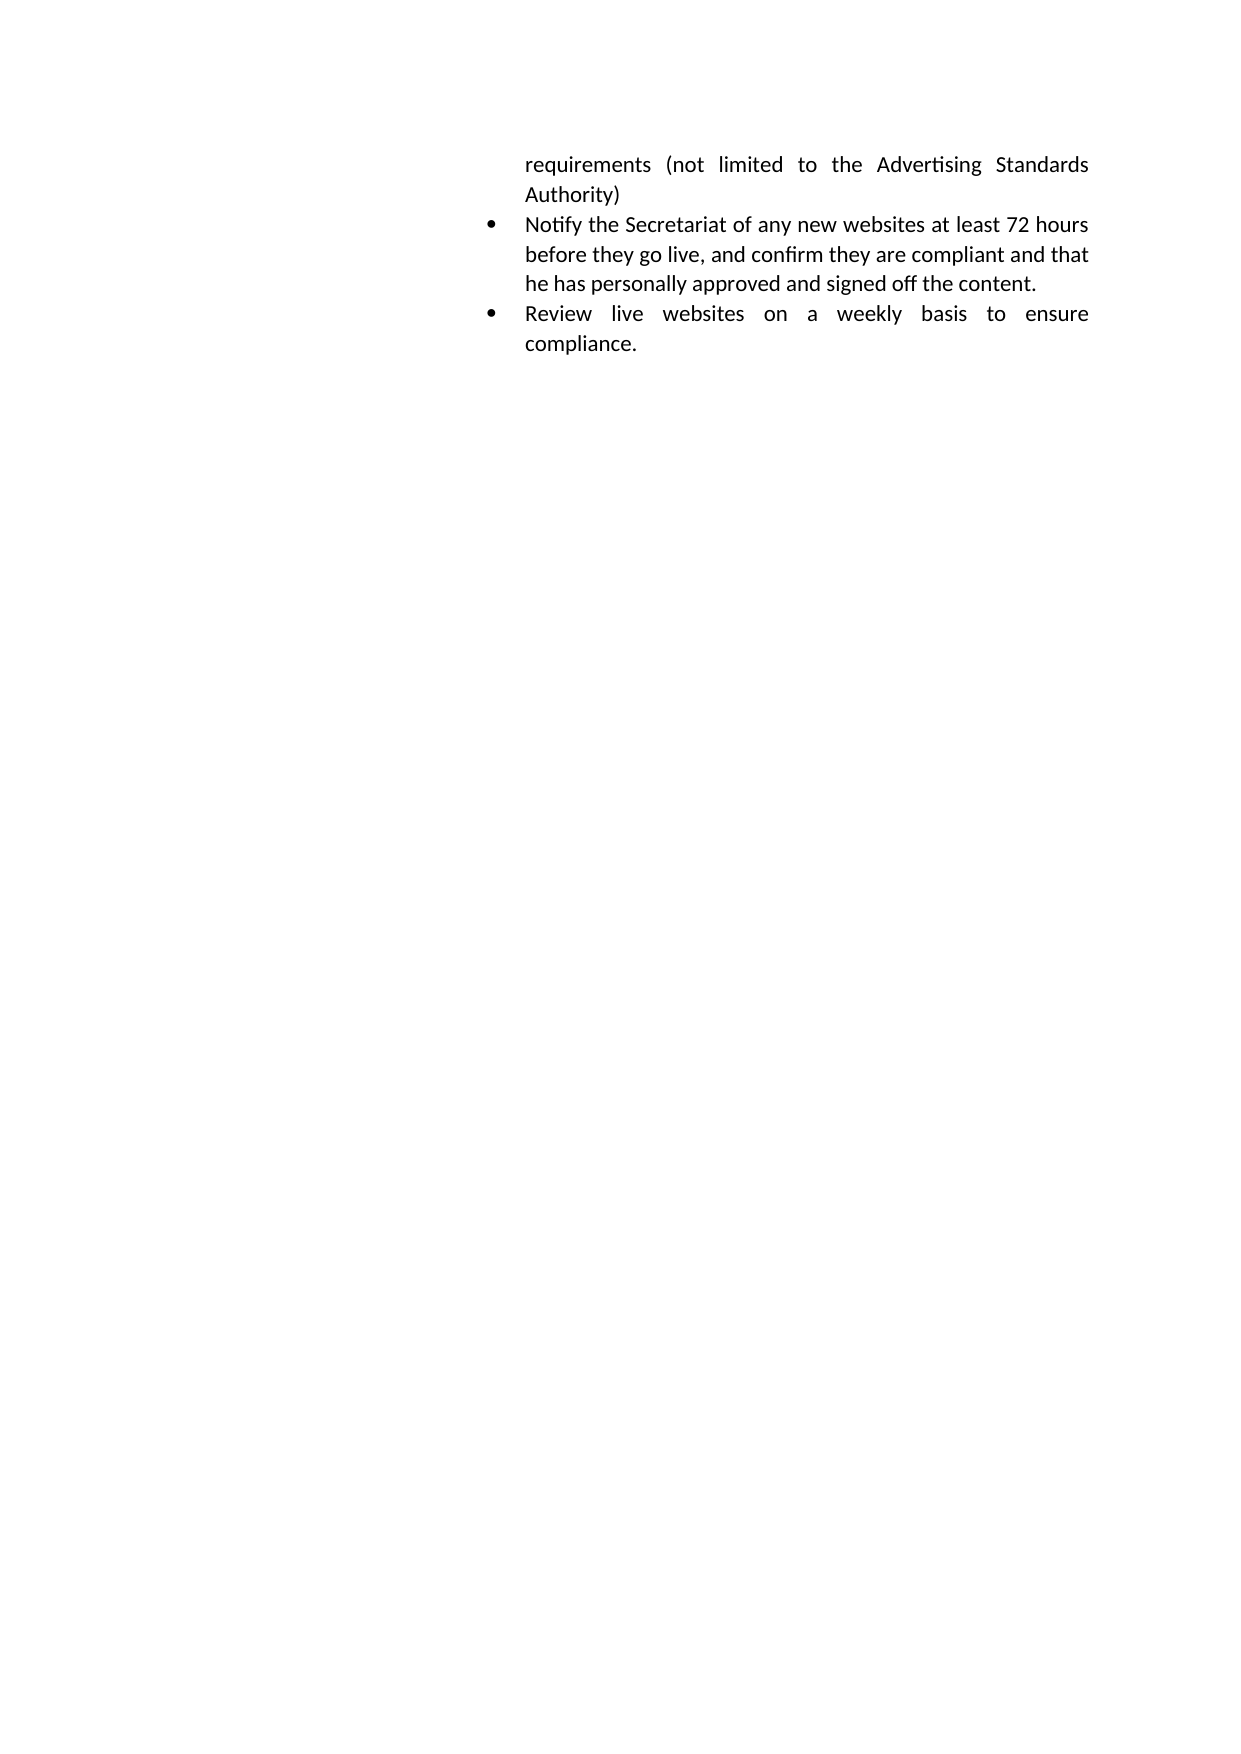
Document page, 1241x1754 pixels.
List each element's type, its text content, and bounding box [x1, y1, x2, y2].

list Notify the Secretariat of any new websites at least 72 hours before they go live, and confirm they are compliant and that he has personally approved and signed off the content. [487, 210, 1090, 298]
list requirements (not limited to the Advertising Standards Authority) [487, 150, 1090, 208]
list Review live websites on a weekly basis to ensure compliance. [487, 299, 1090, 357]
